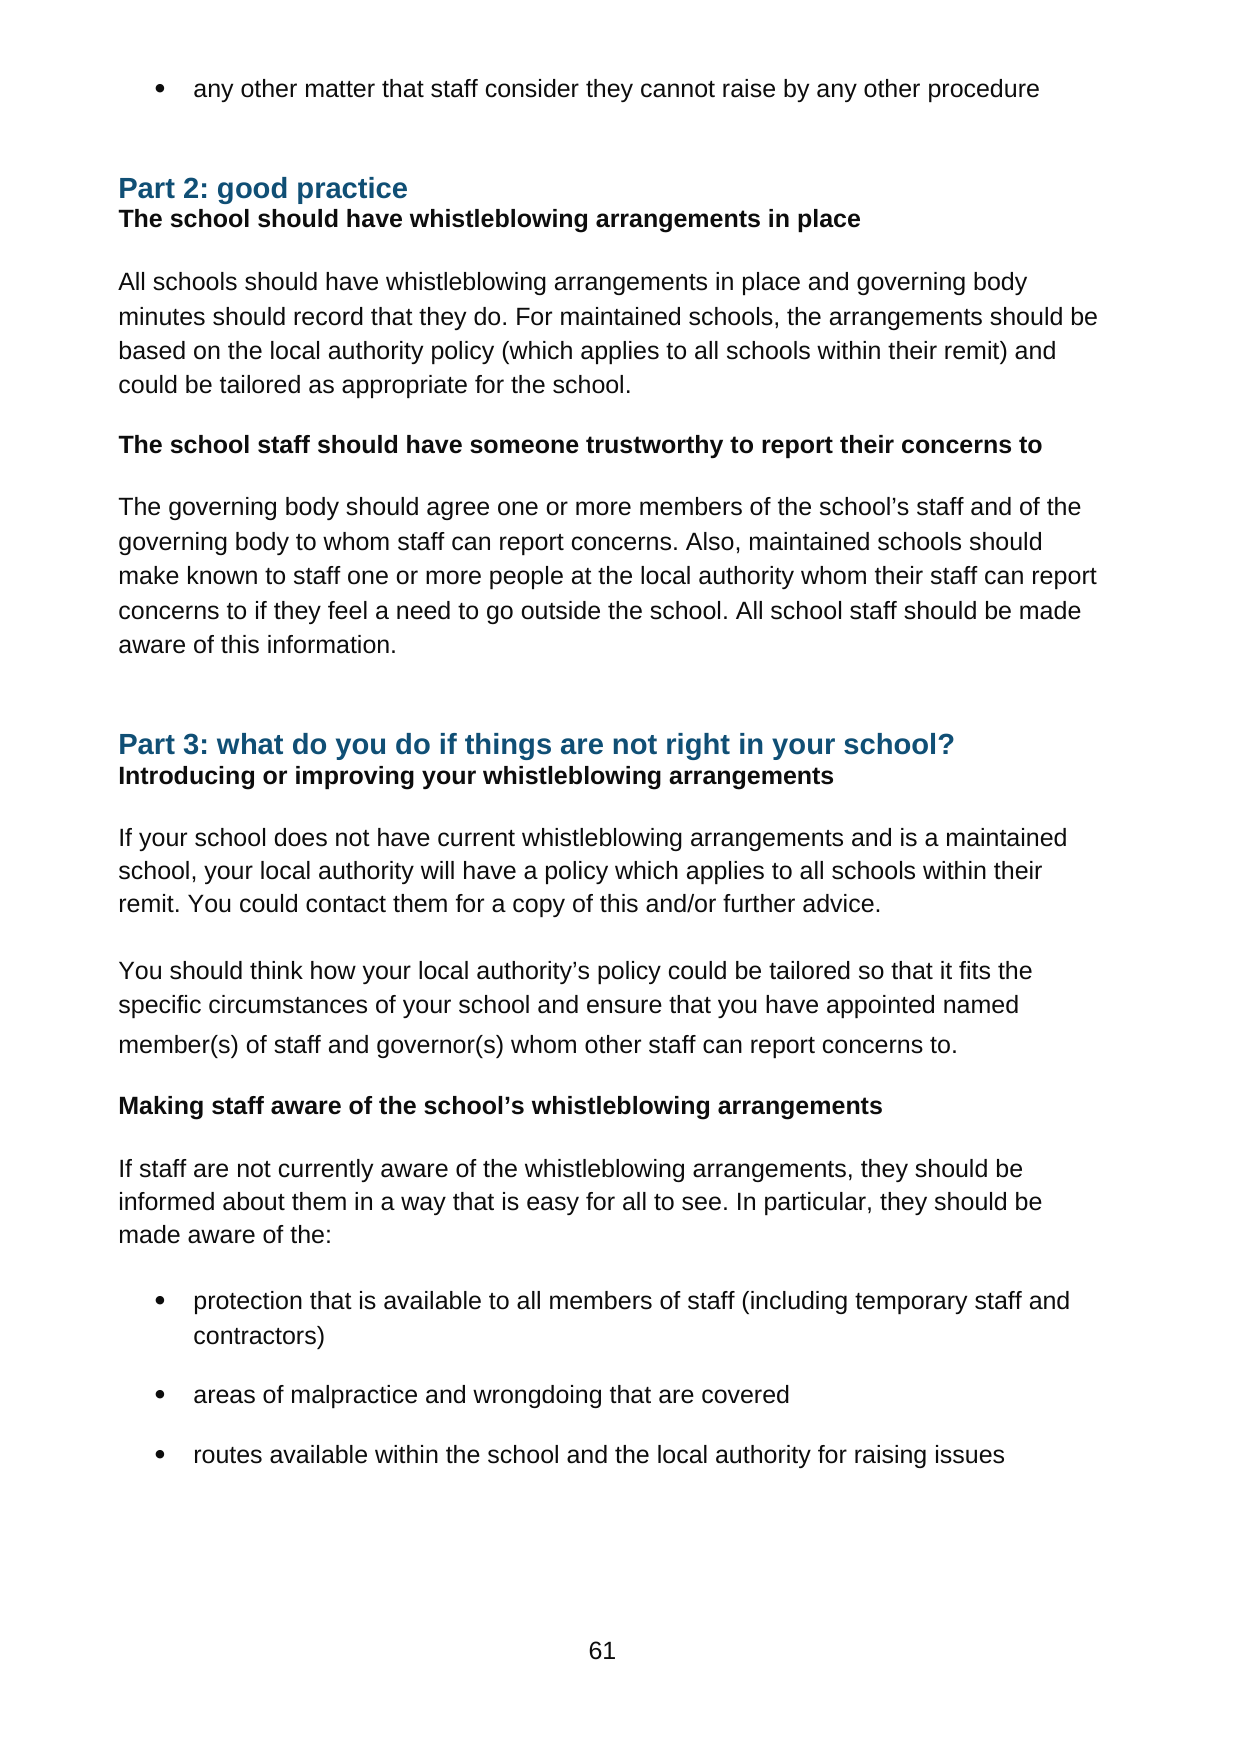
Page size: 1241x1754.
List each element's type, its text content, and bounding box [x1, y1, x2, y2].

text If staff are not currently aware of the whistleblowing arrangements, they should be informed about them in a way that is easy for all to see. In particular, they should be made aware of the: [118, 1154, 1107, 1248]
text You should think how your local authority’s policy could be tailored so that it fits the specific circumstances of your school and ensure that you have appointed named member(s) of staff and governor(s) whom other staff can report concerns to. [118, 956, 1107, 1059]
text If your school does not have current whistleblowing arrangements and is a maintained school, your local authority will have a policy which applies to all schools within their remit. You could contact them for a copy of this and/or further advice. [118, 823, 1107, 918]
text Introducing or improving your whistleblowing arrangements [118, 761, 1107, 789]
subtitle Part 2: good practice [118, 171, 1107, 204]
list protection that is available to all members of staff (including temporary staff and contractors) [156, 1286, 1107, 1350]
text The school staff should have someone trustworthy to report their concerns to [118, 430, 1107, 459]
list routes available within the school and the local authority for raising issues [156, 1440, 1107, 1469]
list areas of malpractice and wrongdoing that are covered [156, 1380, 1107, 1409]
text Making staff aware of the school’s whistleblowing arrangements [118, 1091, 1107, 1120]
subtitle Part 3: what do you do if things are not right in your school? [118, 727, 1107, 761]
text The governing body should agree one or more members of the school’s staff and of the governing body to whom staff can report concerns. Also, maintained schools should make known to staff one or more people at the local authority whom their staff can report concerns to if they feel a need to go outside the school. All school staff should be made aware of this information. [118, 492, 1107, 659]
list any other matter that staff consider they cannot raise by any other procedure [156, 74, 1107, 103]
text The school should have whistleblowing arrangements in place [118, 204, 1107, 233]
text All schools should have whistleblowing arrangements in place and governing body minutes should record that they do. For maintained schools, the arrangements should be based on the local authority policy (which applies to all schools within their remit) and could be tailored as appropriate for the school. [118, 267, 1107, 399]
